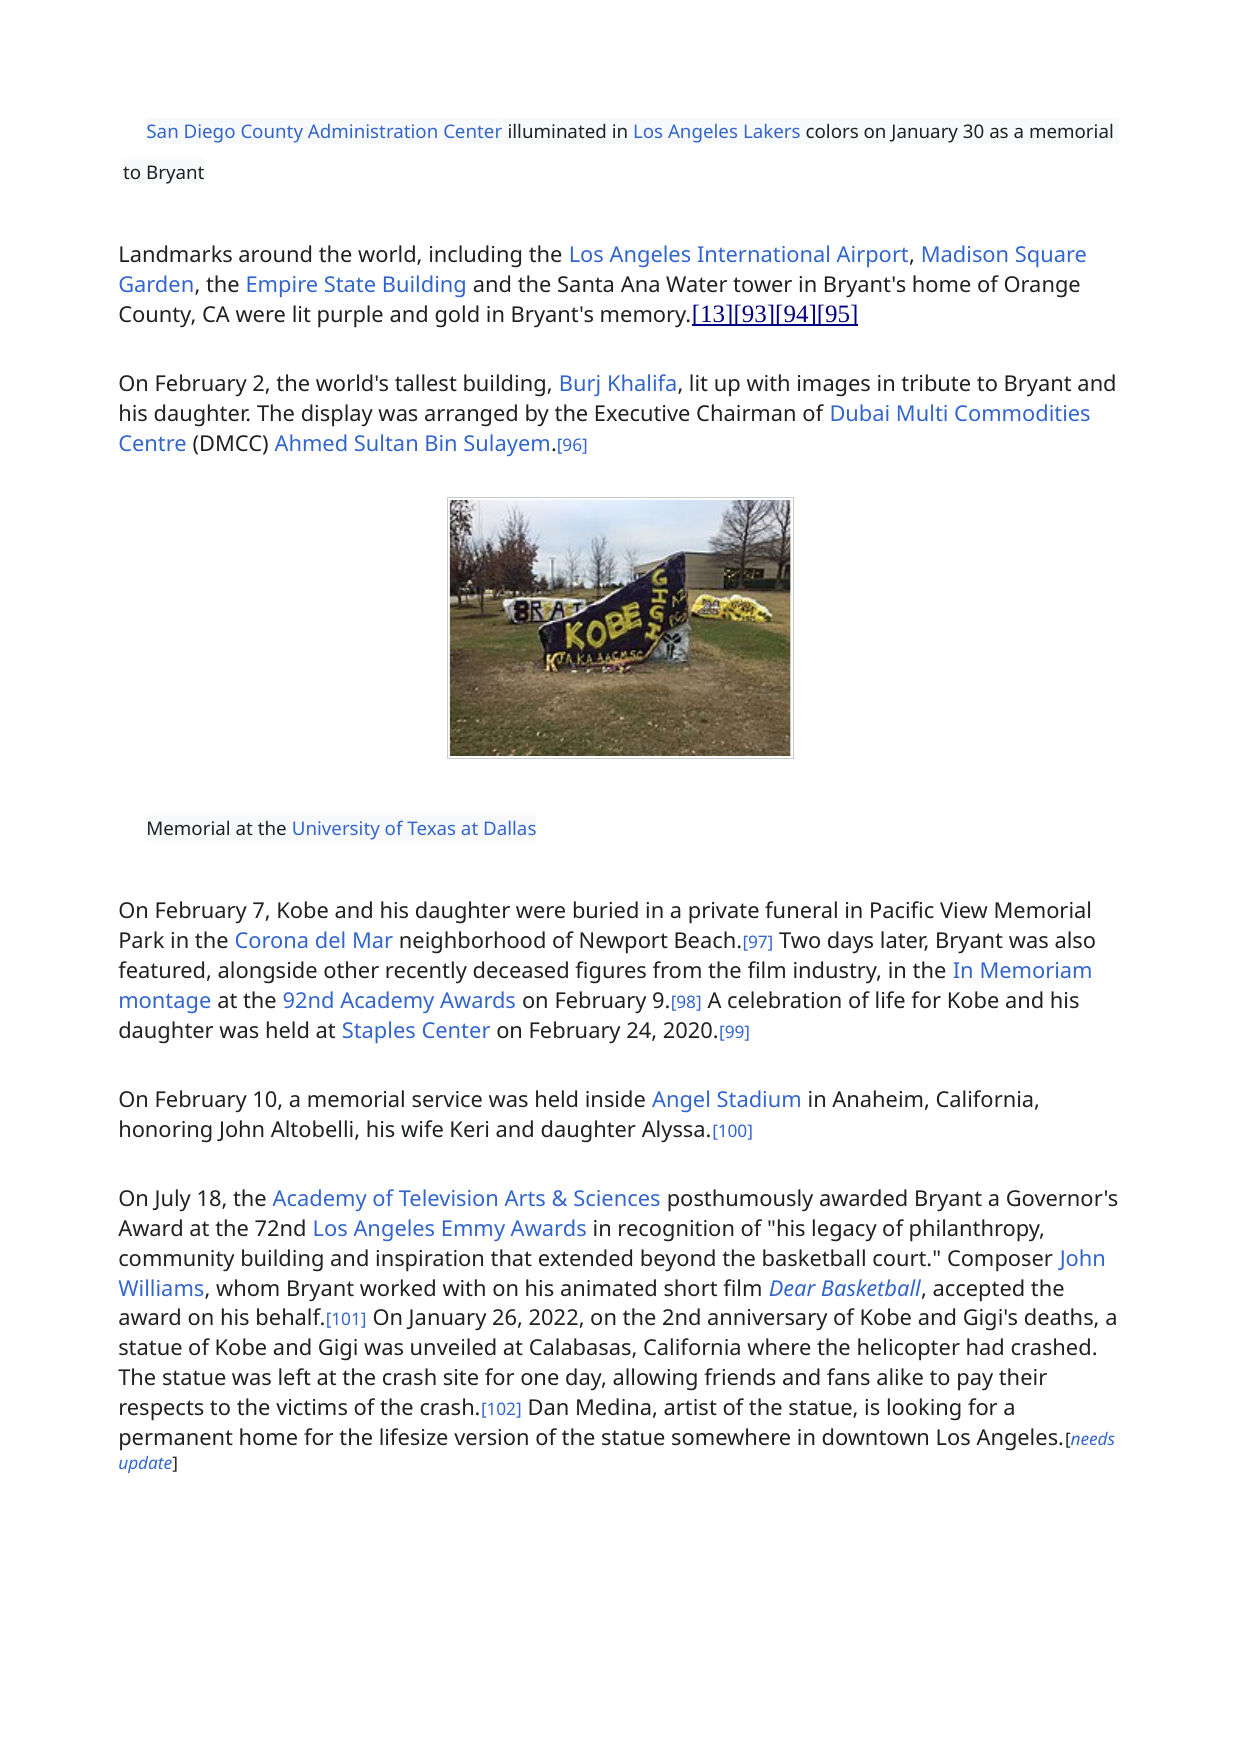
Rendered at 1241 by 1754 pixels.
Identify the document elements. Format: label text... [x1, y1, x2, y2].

text Memorial at the University of Texas at Dallas [123, 815, 1122, 841]
text On February 7, Kobe and his daughter were buried in a private funeral in Pacific View Memorial Park in the Corona del Mar neighborhood of Newport Beach.[97] Two days later, Bryant was also featured, alongside other recently deceased figures from the film industry, in the In Memoriam montage at the 92nd Academy Awards on February 9.[98] A celebration of life for Kobe and his daughter was held at Staples Center on February 24, 2020.[99] [118, 895, 1122, 1044]
picture [449, 500, 791, 756]
text Landmarks around the world, including the Los Angeles International Airport, Madison Square Garden, the Empire State Building and the Santa Ana Water tower in Bryant's home of Orange County, CA were lit purple and gold in Bryant's memory.[13][93][94][95] [118, 239, 1122, 329]
text On July 18, the Academy of Television Arts & Sciences posthumously awarded Bryant a Governor's Award at the 72nd Los Angeles Emmy Awards in recognition of "his legacy of philanthropy, community building and inspiration that extended beyond the basketball court." Composer John Williams, whom Bryant worked with on his animated short film Dear Basketball, accepted the award on his behalf.[101] On January 26, 2022, on the 2nd anniversary of Kobe and Gigi's deaths, a statue of Kobe and Gigi was unveiled at Calabasas, California where the helicopter had crashed. The statue was left at the crash site for one day, allowing friends and fans alike to pay their respects to the victims of the crash.[102] Dan Medina, artist of the statue, is looking for a permanent home for the lifesize version of the statue somewhere in downtown Los Angeles.[needs update] [118, 1183, 1122, 1475]
text On February 2, the world's tallest building, Burj Khalifa, lit up with images in tribute to Bryant and his daughter. The display was arranged by the Executive Chairman of Dubai Multi Commodities Centre (DMCC) Ahmed Sultan Bin Sulayem.[96] [118, 368, 1122, 458]
text On February 10, a memorial service was held inside Angel Stadium in Anaheim, California, honoring John Altobelli, his wife Keri and daughter Alyssa.[100] [118, 1084, 1122, 1143]
text San Diego County Administration Center illuminated in Los Angeles Lakers colors on January 30 as a memorial to Bryant [123, 118, 1122, 184]
